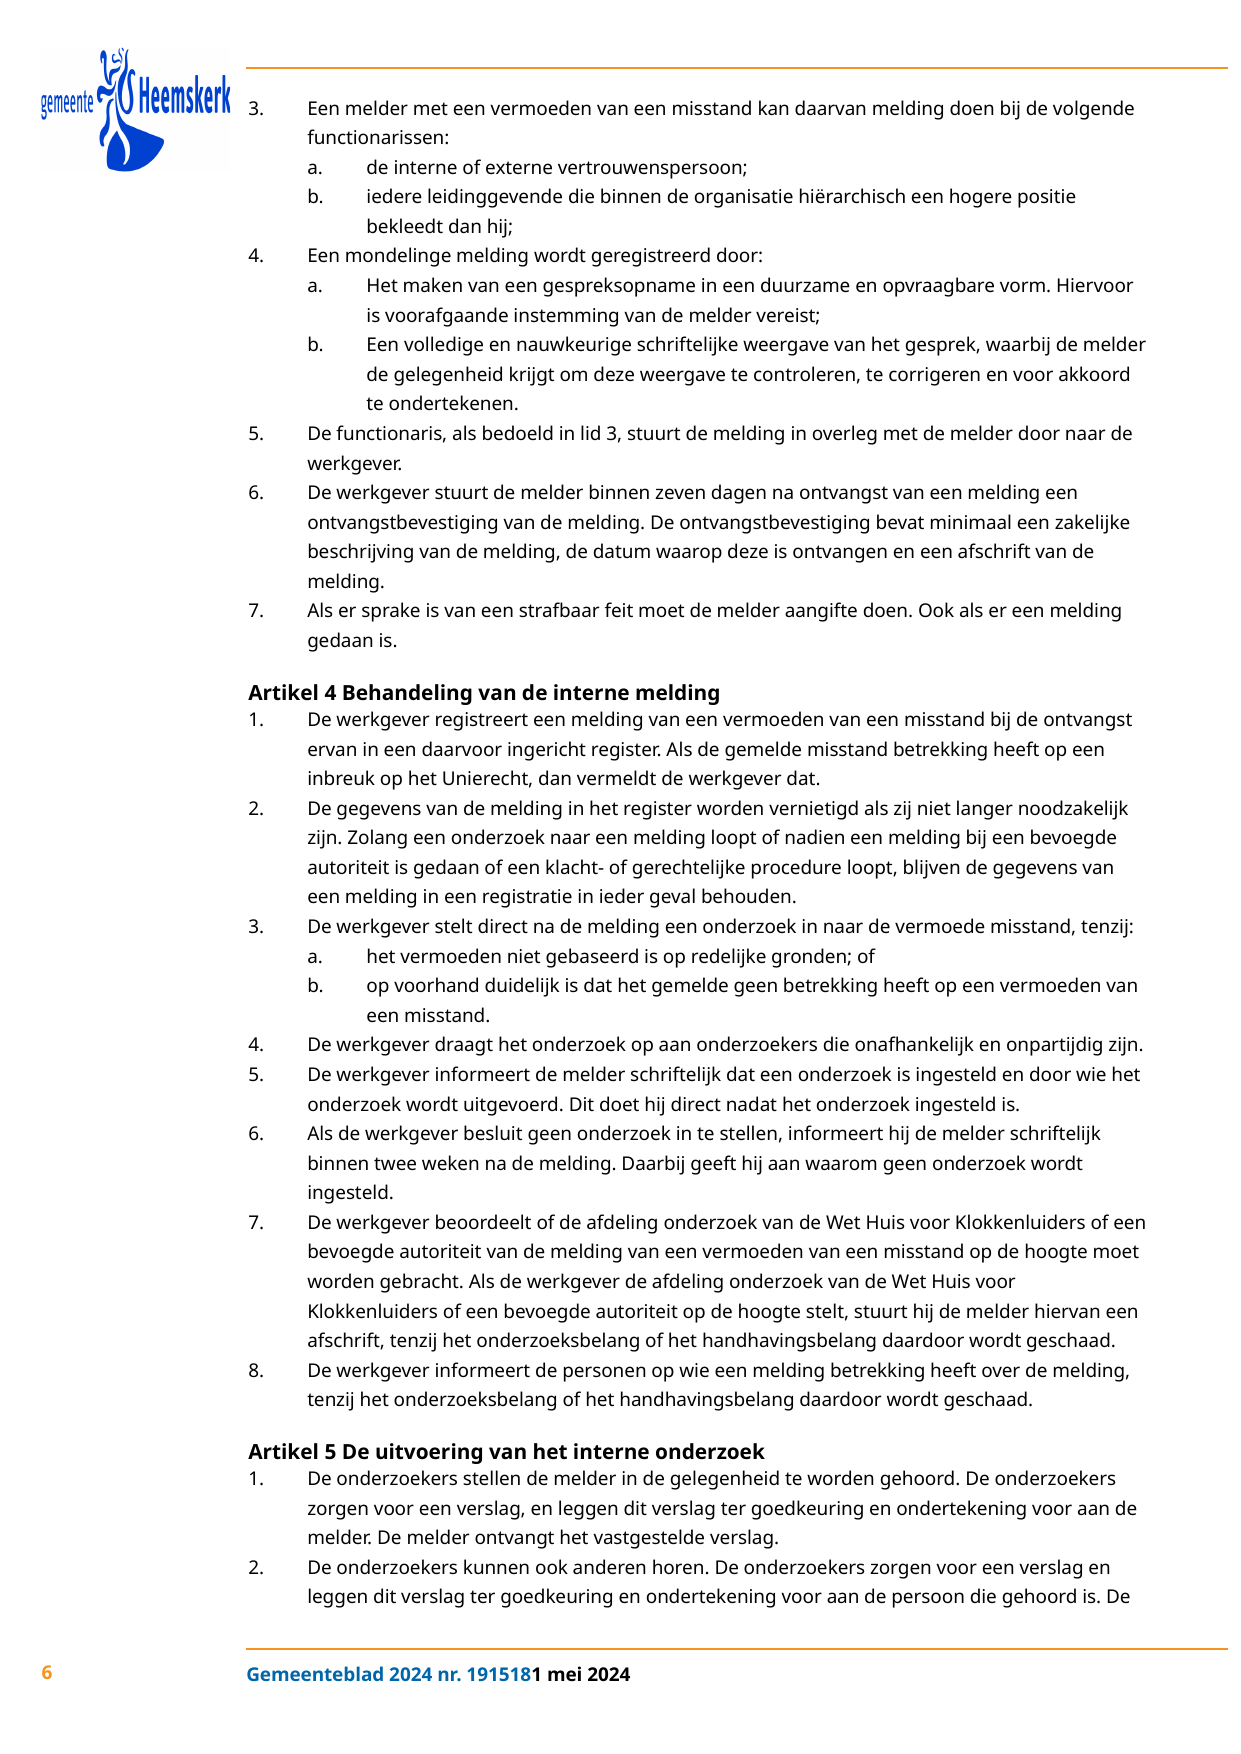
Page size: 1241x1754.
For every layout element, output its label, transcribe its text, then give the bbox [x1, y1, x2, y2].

list het vermoeden niet gebaseerd is op redelijke gronden; of [307, 943, 1152, 968]
text Artikel 5 De uitvoering van het interne onderzoek [248, 1437, 1152, 1465]
list De werkgever stelt direct na de melding een onderzoek in naar de vermoede misstand, tenzij: [248, 913, 1152, 939]
list Een melder met een vermoeden van een misstand kan daarvan melding doen bij de volgende functionarissen: [248, 95, 1152, 150]
list Een mondelinge melding wordt geregistreerd door: [248, 243, 1152, 268]
list Het maken van een gespreksopname in een duurzame en opvraagbare vorm. Hiervoor is voorafgaande instemming van de melder vereist; [307, 272, 1152, 328]
text Artikel 4 Behandeling van de interne melding [248, 678, 1152, 706]
list De functionaris, als bedoeld in lid 3, stuurt de melding in overleg met de melder door naar de werkgever. [248, 420, 1152, 476]
list De werkgever informeert de personen op wie een melding betrekking heeft over de melding, tenzij het onderzoeksbelang of het handhavingsbelang daardoor wordt geschaad. [248, 1357, 1152, 1412]
list Als er sprake is van een strafbaar feit moet de melder aangifte doen. Ook als er een melding gedaan is. [248, 598, 1152, 653]
list De gegevens van de melding in het register worden vernietigd als zij niet langer noodzakelijk zijn. Zolang een onderzoek naar een melding loopt of nadien een melding bij een bevoegde autoriteit is gedaan of een klacht- of gerechtelijke procedure loopt, blijven de gegevens van een melding in een registratie in ieder geval behouden. [248, 795, 1152, 909]
list de interne of externe vertrouwenspersoon; [307, 154, 1152, 180]
picture [41, 47, 231, 172]
list Als de werkgever besluit geen onderzoek in te stellen, informeert hij de melder schriftelijk binnen twee weken na de melding. Daarbij geeft hij aan waarom geen onderzoek wordt ingesteld. [248, 1120, 1152, 1205]
list De werkgever beoordeelt of de afdeling onderzoek van de Wet Huis voor Klokkenluiders of een bevoegde autoriteit van de melding van een vermoeden van een misstand op de hoogte moet worden gebracht. Als de werkgever de afdeling onderzoek van de Wet Huis voor Klokkenluiders of een bevoegde autoriteit op de hoogte stelt, stuurt hij de melder hiervan een afschrift, tenzij het onderzoeksbelang of het handhavingsbelang daardoor wordt geschaad. [248, 1209, 1152, 1353]
list op voorhand duidelijk is dat het gemelde geen betrekking heeft op een vermoeden van een misstand. [307, 972, 1152, 1028]
list De onderzoekers kunnen ook anderen horen. De onderzoekers zorgen voor een verslag en leggen dit verslag ter goedkeuring en ondertekening voor aan de persoon die gehoord is. De [248, 1554, 1152, 1609]
list De werkgever stuurt de melder binnen zeven dagen na ontvangst van een melding een ontvangstbevestiging van de melding. De ontvangstbevestiging bevat minimaal een zakelijke beschrijving van de melding, de datum waarop deze is ontvangen en een afschrift van de melding. [248, 479, 1152, 594]
list De werkgever informeert de melder schriftelijk dat een onderzoek is ingesteld en door wie het onderzoek wordt uitgevoerd. Dit doet hij direct nadat het onderzoek ingesteld is. [248, 1061, 1152, 1116]
list De onderzoekers stellen de melder in de gelegenheid te worden gehoord. De onderzoekers zorgen voor een verslag, en leggen dit verslag ter goedkeuring en ondertekening voor aan de melder. De melder ontvangt het vastgestelde verslag. [248, 1465, 1152, 1550]
list De werkgever draagt het onderzoek op aan onderzoekers die onafhankelijk en onpartijdig zijn. [248, 1032, 1152, 1057]
list De werkgever registreert een melding van een vermoeden van een misstand bij de ontvangst ervan in een daarvoor ingericht register. Als de gemelde misstand betrekking heeft op een inbreuk op het Unierecht, dan vermeldt de werkgever dat. [248, 706, 1152, 791]
list Een volledige en nauwkeurige schriftelijke weergave van het gesprek, waarbij de melder de gelegenheid krijgt om deze weergave te controleren, te corrigeren en voor akkoord te ondertekenen. [307, 331, 1152, 416]
list iedere leidinggevende die binnen de organisatie hiërarchisch een hogere positie bekleedt dan hij; [307, 183, 1152, 239]
